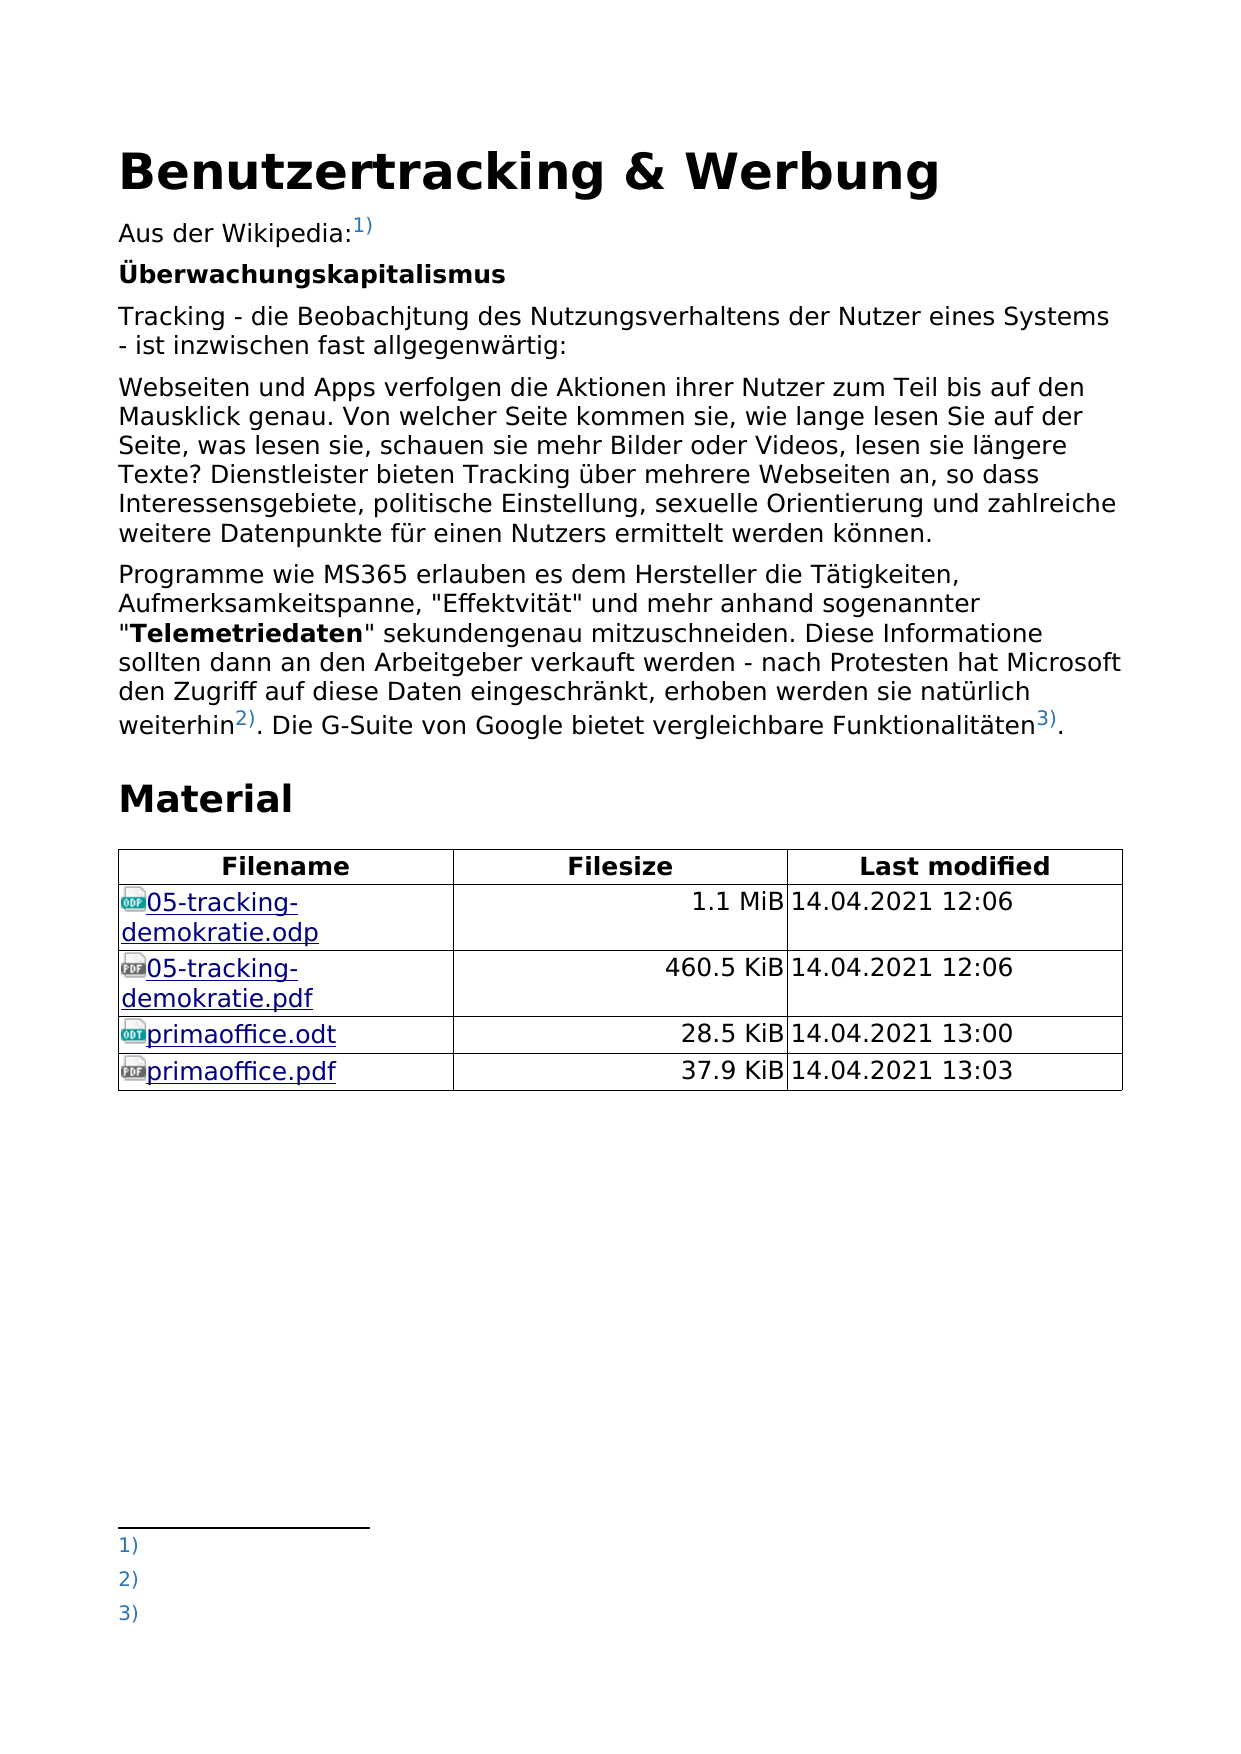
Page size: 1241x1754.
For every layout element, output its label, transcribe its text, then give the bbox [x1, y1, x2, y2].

table_cell 05-tracking-demokratie.odp [119, 885, 453, 950]
table_header Filename [119, 850, 453, 884]
picture [121, 1055, 147, 1081]
picture [121, 1018, 147, 1044]
table_cell 37.9 KiB [454, 1054, 787, 1090]
table_cell 05-tracking-demokratie.pdf [119, 951, 453, 1016]
text Webseiten und Apps verfolgen die Aktionen ihrer Nutzer zum Teil bis auf den Mausklick genau. Von welcher Seite kommen sie, wie lange lesen Sie auf der Seite, was lesen sie, schauen sie mehr Bilder oder Videos, lesen sie längere Texte? Dienstleister bieten Tracking über mehrere Webseiten an, so dass Interessensgebiete, politische Einstellung, sexuelle Orientierung und zahlreiche weitere Datenpunkte für einen Nutzers ermittelt werden können. [118, 373, 1122, 548]
subtitle Benutzertracking & Werbung [118, 143, 1122, 201]
picture [121, 952, 147, 978]
text Überwachungskapitalismus [118, 260, 1122, 289]
table_cell 14.04.2021 13:03 [788, 1054, 1122, 1090]
table_cell 14.04.2021 12:06 [788, 885, 1122, 950]
table_cell primaoffice.odt [119, 1017, 453, 1053]
table_cell 14.04.2021 12:06 [788, 951, 1122, 1016]
text Programme wie MS365 erlauben es dem Hersteller die Tätigkeiten, Aufmerksamkeitspanne, "Effektvität" und mehr anhand sogenannter "Telemetriedaten" sekundengenau mitzuschneiden. Diese Informatione sollten dann an den Arbeitgeber verkauft werden - nach Protesten hat Microsoft den Zugriff auf diese Daten eingeschränkt, erhoben werden sie natürlich weiterhin. Die G-Suite von Google bietet vergleichbare Funktionalitäten. [118, 560, 1122, 740]
text Tracking - die Beobachjtung des Nutzungsverhaltens der Nutzer eines Systems - ist inzwischen fast allgegenwärtig: [118, 302, 1122, 360]
picture [121, 886, 147, 912]
table_cell 28.5 KiB [454, 1017, 787, 1053]
table_cell 1.1 MiB [454, 885, 787, 950]
table_cell primaoffice.pdf [119, 1054, 453, 1090]
table_cell 14.04.2021 13:00 [788, 1017, 1122, 1053]
table_cell 460.5 KiB [454, 951, 787, 1016]
table_header Last modified [788, 850, 1122, 884]
text Aus der Wikipedia: [118, 214, 1122, 248]
table_header Filesize [454, 850, 787, 884]
subtitle Material [118, 778, 1122, 821]
